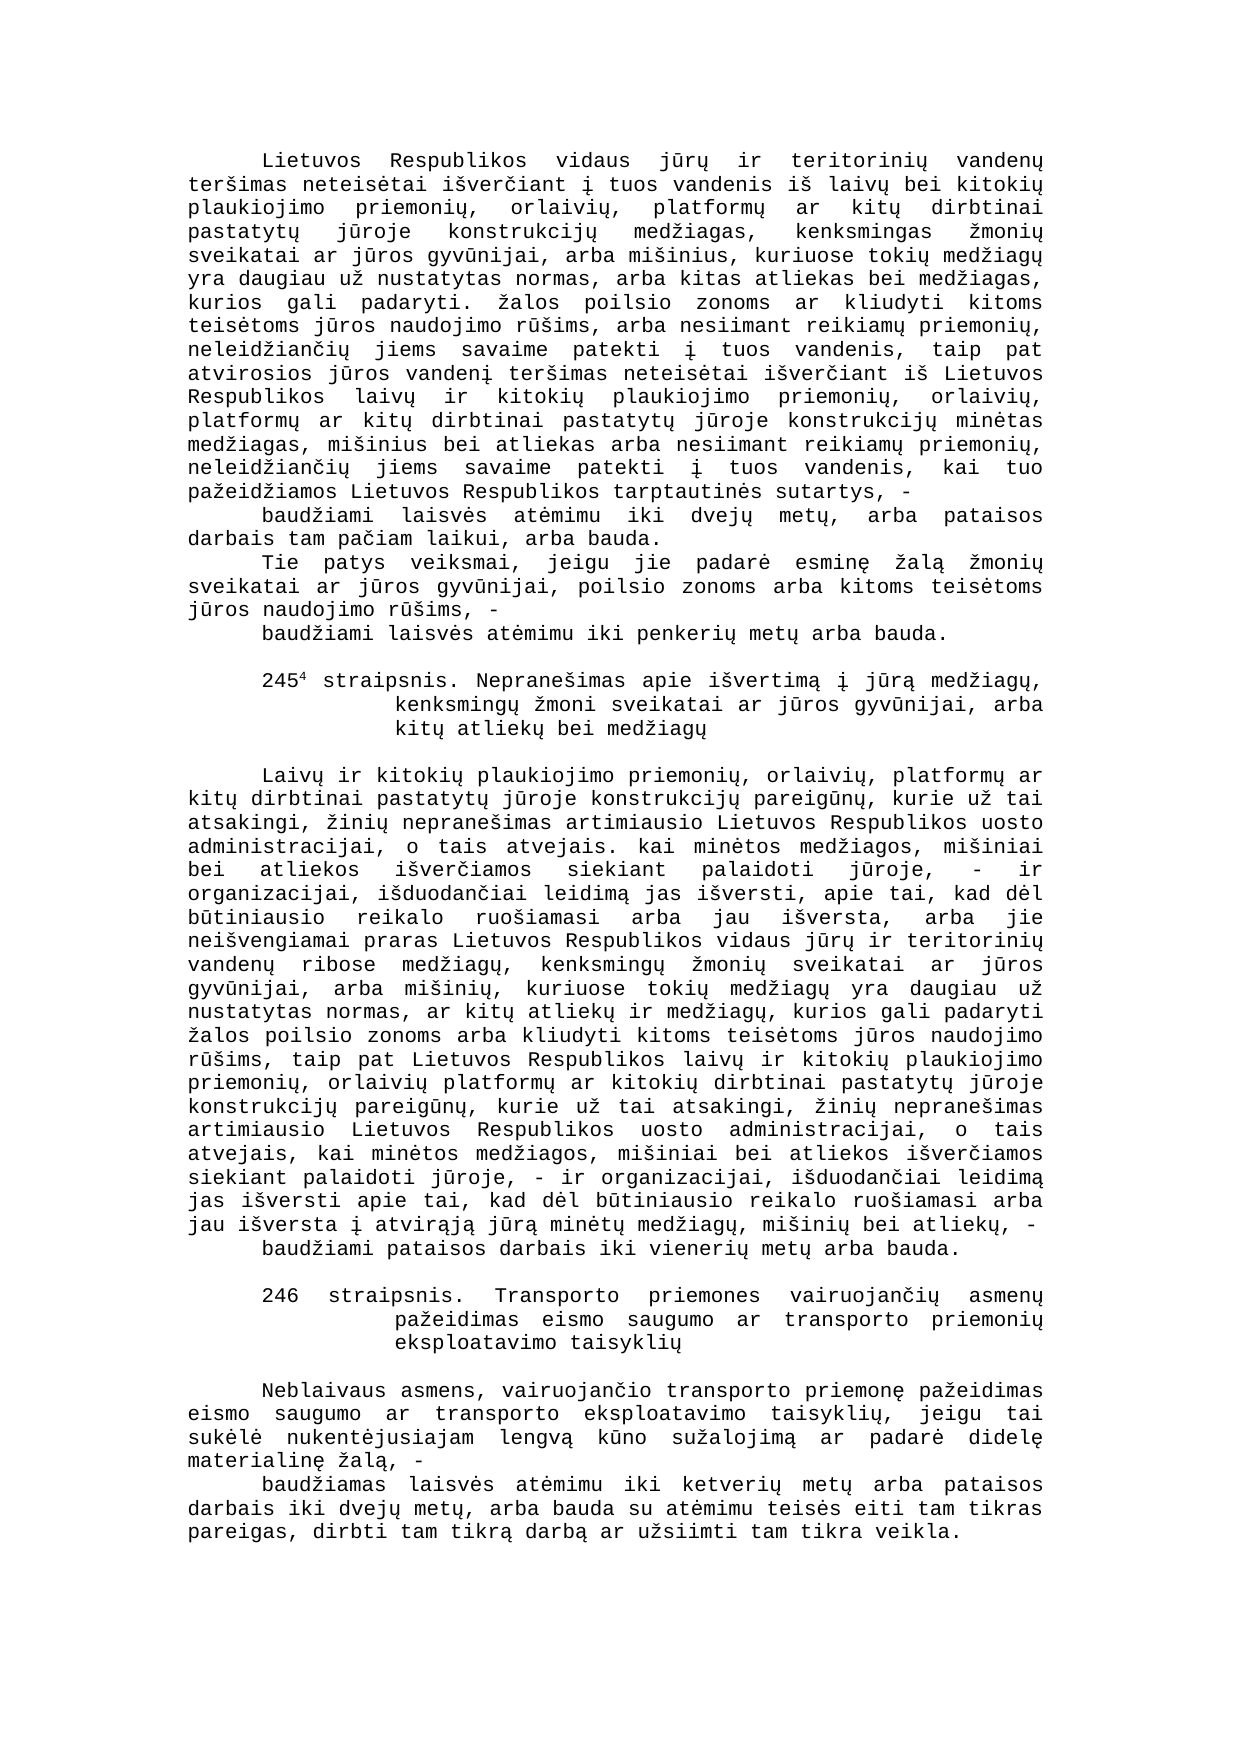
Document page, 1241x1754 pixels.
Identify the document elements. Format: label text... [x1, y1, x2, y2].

text baudžiami laisvės atėmimu iki dvejų metų, arba pataisos darbais tam pačiam laikui, arba bauda. [187, 505, 1044, 552]
text baudžiami laisvės atėmimu iki penkerių metų arba bauda. [187, 623, 1044, 647]
text Neblaivaus asmens, vairuojančio transporto priemonę pažeidimas eismo saugumo ar transporto eksploatavimo taisyklių, jeigu tai sukėlė nukentėjusiajam lengvą kūno sužalojimą ar padarė didelę materialinę žalą, - [187, 1379, 1044, 1474]
text 246 straipsnis. Transporto priemones vairuojančių asmenų pažeidimas eismo saugumo ar transporto priemonių eksploatavimo taisyklių [261, 1285, 1044, 1356]
text Lietuvos Respublikos vidaus jūrų ir teritorinių vandenų teršimas neteisėtai išverčiant į tuos vandenis iš laivų bei kitokių plaukiojimo priemonių, orlaivių, platformų ar kitų dirbtinai pastatytų jūroje konstrukcijų medžiagas, kenksmingas žmonių sveikatai ar jūros gyvūnijai, arba mišinius, kuriuose tokių medžiagų yra daugiau už nustatytas normas, arba kitas atliekas bei medžiagas, kurios gali padaryti. žalos poilsio zonoms ar kliudyti kitoms teisėtoms jūros naudojimo rūšims, arba nesiimant reikiamų priemonių, neleidžiančių jiems savaime patekti į tuos vandenis, taip pat atvirosios jūros vandenį teršimas neteisėtai išverčiant iš Lietuvos Respublikos laivų ir kitokių plaukiojimo priemonių, orlaivių, platformų ar kitų dirbtinai pastatytų jūroje konstrukcijų minėtas medžiagas, mišinius bei atliekas arba nesiimant reikiamų priemonių, neleidžiančių jiems savaime patekti į tuos vandenis, kai tuo pažeidžiamos Lietuvos Respublikos tarptautinės sutartys, - [187, 150, 1044, 505]
text 2454 straipsnis. Nepranešimas apie išvertimą į jūrą medžiagų, kenksmingų žmoni sveikatai ar jūros gyvūnijai, arba kitų atliekų bei medžiagų [261, 670, 1044, 741]
text baudžiami pataisos darbais iki vienerių metų arba bauda. [187, 1238, 1044, 1261]
text Tie patys veiksmai, jeigu jie padarė esminę žalą žmonių sveikatai ar jūros gyvūnijai, poilsio zonoms arba kitoms teisėtoms jūros naudojimo rūšims, - [187, 552, 1044, 623]
text Laivų ir kitokių plaukiojimo priemonių, orlaivių, platformų ar kitų dirbtinai pastatytų jūroje konstrukcijų pareigūnų, kurie už tai atsakingi, žinių nepranešimas artimiausio Lietuvos Respublikos uosto administracijai, o tais atvejais. kai minėtos medžiagos, mišiniai bei atliekos išverčiamos siekiant palaidoti jūroje, - ir organizacijai, išduodančiai leidimą jas išversti, apie tai, kad dėl būtiniausio reikalo ruošiamasi arba jau išversta, arba jie neišvengiamai praras Lietuvos Respublikos vidaus jūrų ir teritorinių vandenų ribose medžiagų, kenksmingų žmonių sveikatai ar jūros gyvūnijai, arba mišinių, kuriuose tokių medžiagų yra daugiau už nustatytas normas, ar kitų atliekų ir medžiagų, kurios gali padaryti žalos poilsio zonoms arba kliudyti kitoms teisėtoms jūros naudojimo rūšims, taip pat Lietuvos Respublikos laivų ir kitokių plaukiojimo priemonių, orlaivių platformų ar kitokių dirbtinai pastatytų jūroje konstrukcijų pareigūnų, kurie už tai atsakingi, žinių nepranešimas artimiausio Lietuvos Respublikos uosto administracijai, o tais atvejais, kai minėtos medžiagos, mišiniai bei atliekos išverčiamos siekiant palaidoti jūroje, - ir organizacijai, išduodančiai leidimą jas išversti apie tai, kad dėl būtiniausio reikalo ruošiamasi arba jau išversta į atvirąją jūrą minėtų medžiagų, mišinių bei atliekų, - [187, 765, 1044, 1238]
text baudžiamas laisvės atėmimu iki ketverių metų arba pataisos darbais iki dvejų metų, arba bauda su atėmimu teisės eiti tam tikras pareigas, dirbti tam tikrą darbą ar užsiimti tam tikra veikla. [187, 1474, 1044, 1545]
